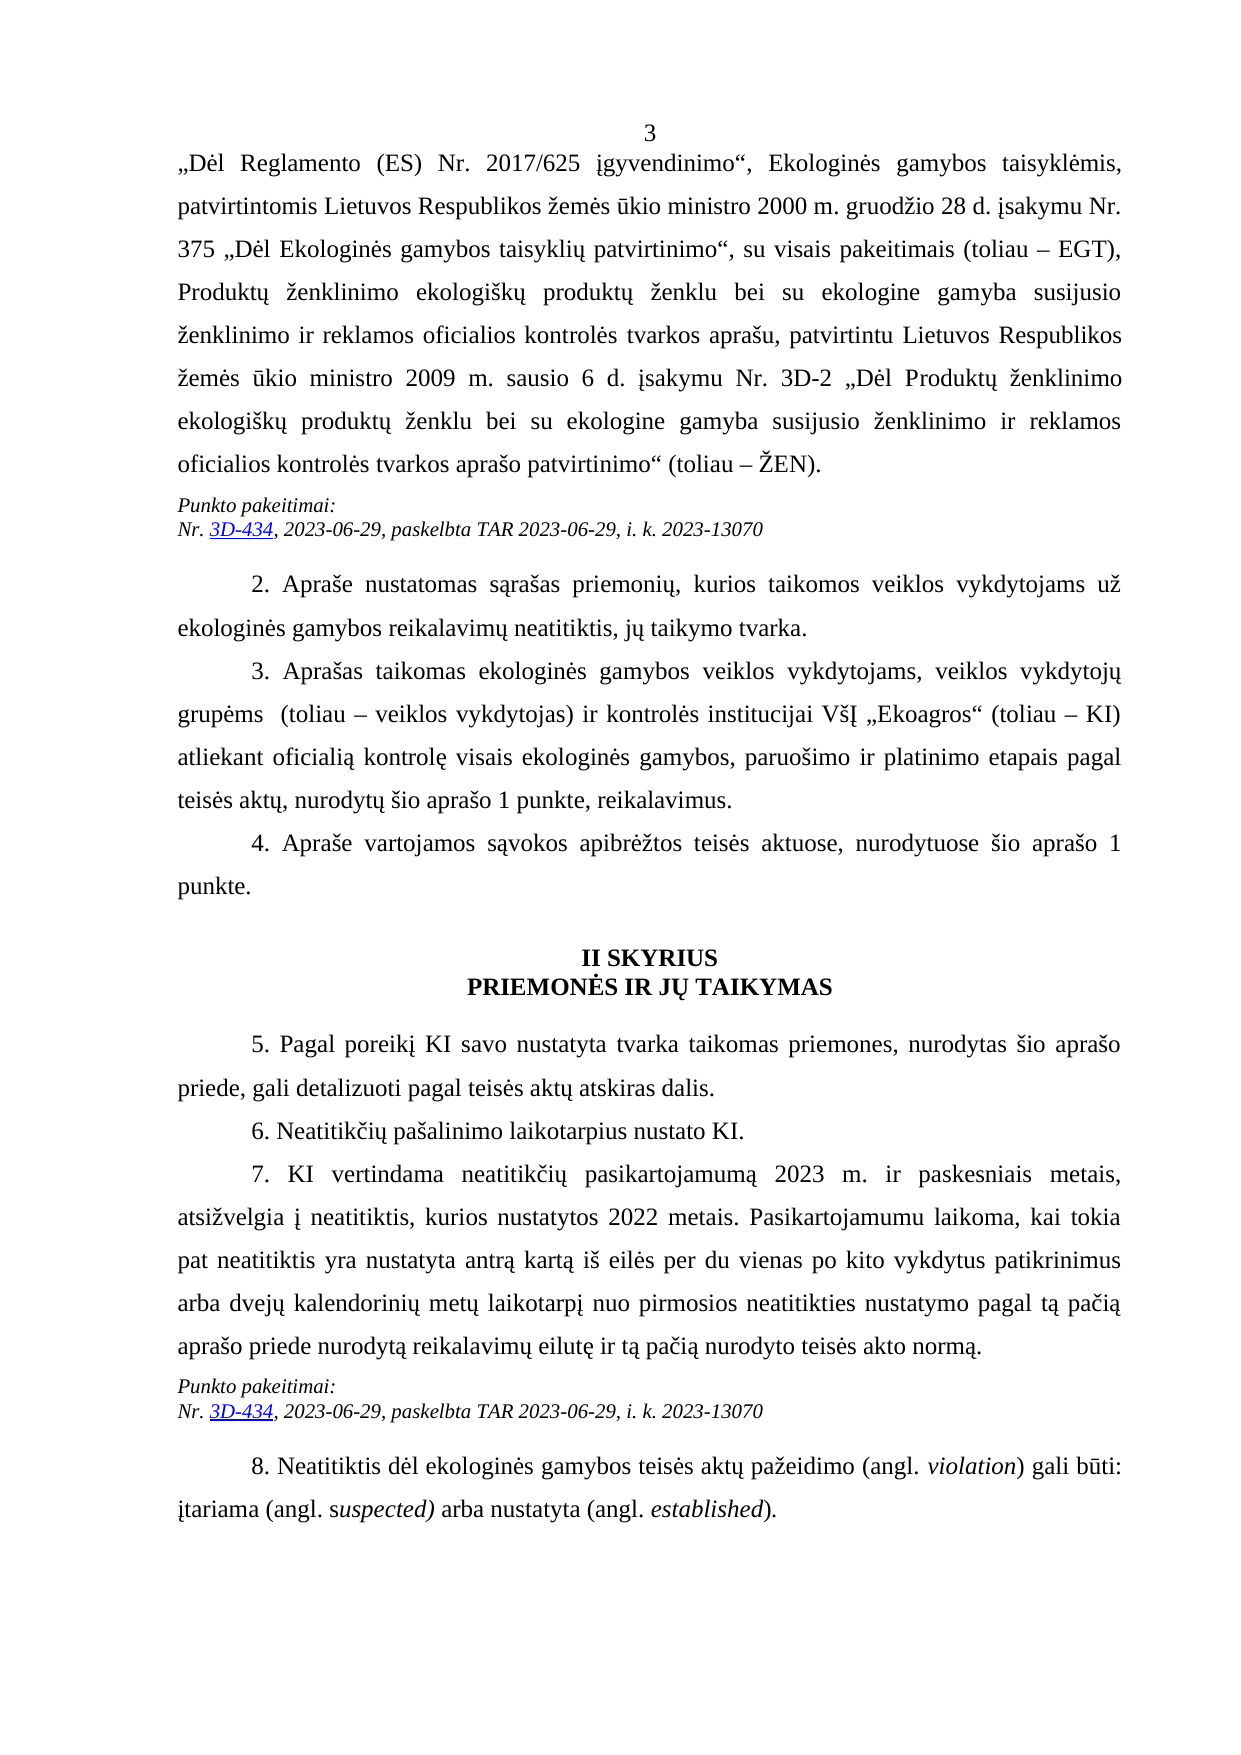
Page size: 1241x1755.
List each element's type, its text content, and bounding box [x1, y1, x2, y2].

text 5. Pagal poreikį KI savo nustatyta tvarka taikomas priemones, nurodytas šio aprašo priede, gali detalizuoti pagal teisės aktų atskiras dalis. [177, 1029, 1122, 1101]
text „Dėl Reglamento (ES) Nr. 2017/625 įgyvendinimo“, Ekologinės gamybos taisyklėmis, patvirtintomis Lietuvos Respublikos žemės ūkio ministro 2000 m. gruodžio 28 d. įsakymu Nr. 375 „Dėl Ekologinės gamybos taisyklių patvirtinimo“, su visais pakeitimais (toliau – EGT), Produktų ženklinimo ekologiškų produktų ženklu bei su ekologine gamyba susijusio ženklinimo ir reklamos oficialios kontrolės tvarkos aprašu, patvirtintu Lietuvos Respublikos žemės ūkio ministro 2009 m. sausio 6 d. įsakymu Nr. 3D-2 „Dėl Produktų ženklinimo ekologiškų produktų ženklu bei su ekologine gamyba susijusio ženklinimo ir reklamos oficialios kontrolės tvarkos aprašo patvirtinimo“ (toliau – ŽEN). [177, 148, 1122, 478]
text Nr. 3D-434, 2023-06-29, paskelbta TAR 2023-06-29, i. k. 2023-13070 [177, 1398, 1122, 1423]
text 2. Apraše nustatomas sąrašas priemonių, kurios taikomos veiklos vykdytojams už ekologinės gamybos reikalavimų neatitiktis, jų taikymo tvarka. [177, 569, 1122, 641]
text 6. Neatitikčių pašalinimo laikotarpius nustato KI. [177, 1116, 1122, 1144]
text Punkto pakeitimai: [177, 1374, 1122, 1398]
text 8. Neatitiktis dėl ekologinės gamybos teisės aktų pažeidimo (angl. violation) gali būti: įtariama (angl. suspected) arba nustatyta (angl. established). [177, 1451, 1122, 1523]
text Punkto pakeitimai: [177, 493, 1122, 517]
text PRIEMONĖS IR JŲ TAIKYMAS [177, 972, 1122, 1001]
text 4. Apraše vartojamos sąvokos apibrėžtos teisės aktuose, nurodytuose šio aprašo 1 punkte. [177, 828, 1122, 900]
text Nr. 3D-434, 2023-06-29, paskelbta TAR 2023-06-29, i. k. 2023-13070 [177, 517, 1122, 541]
text 3. Aprašas taikomas ekologinės gamybos veiklos vykdytojams, veiklos vykdytojų grupėms (toliau – veiklos vykdytojas) ir kontrolės institucijai VšĮ „Ekoagros“ (toliau – KI) atliekant oficialią kontrolę visais ekologinės gamybos, paruošimo ir platinimo etapais pagal teisės aktų, nurodytų šio aprašo 1 punkte, reikalavimus. [177, 656, 1122, 814]
text II SKYRIUS [177, 943, 1122, 972]
text 7. KI vertindama neatitikčių pasikartojamumą 2023 m. ir paskesniais metais, atsižvelgia į neatitiktis, kurios nustatytos 2022 metais. Pasikartojamumu laikoma, kai tokia pat neatitiktis yra nustatyta antrą kartą iš eilės per du vienas po kito vykdytus patikrinimus arba dvejų kalendorinių metų laikotarpį nuo pirmosios neatitikties nustatymo pagal tą pačią aprašo priede nurodytą reikalavimų eilutę ir tą pačią nurodyto teisės akto normą. [177, 1159, 1122, 1360]
